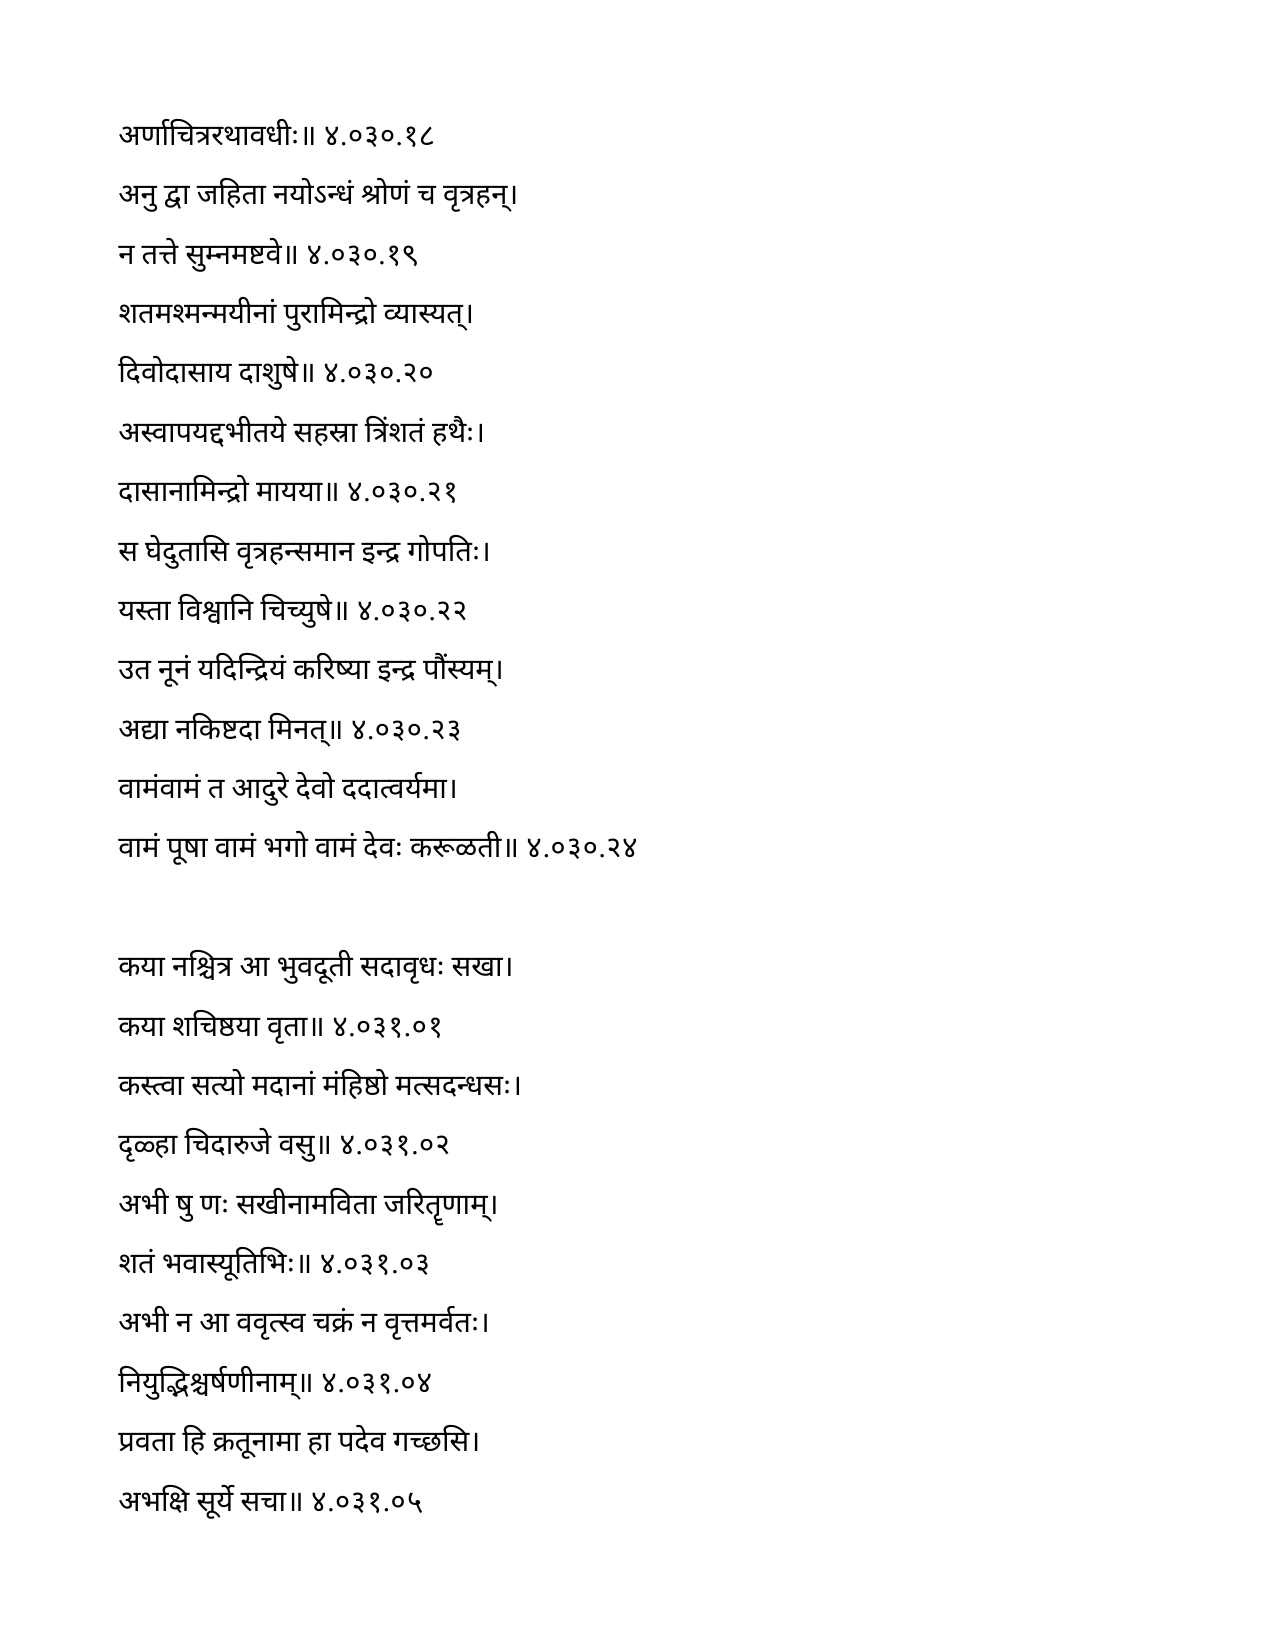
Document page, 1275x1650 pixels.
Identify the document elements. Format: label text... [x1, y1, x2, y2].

text शतं भवास्यूतिभिः॥ ४.०३१.०३ [118, 1246, 1157, 1280]
text वामंवामं त आदुरे देवो ददात्वर्यमा। [118, 771, 1157, 805]
text अस्वापयद्दभीतये सहस्रा त्रिंशतं हथैः। [118, 415, 1157, 448]
text दासानामिन्द्रो मायया॥ ४.०३०.२१ [118, 474, 1157, 508]
text अद्या नकिष्टदा मिनत्॥ ४.०३०.२३ [118, 712, 1157, 745]
text स घेदुतासि वृत्रहन्समान इन्द्र गोपतिः। [118, 534, 1157, 567]
text कया शचिष्ठया वृता॥ ४.०३१.०१ [118, 1009, 1157, 1042]
text न तत्ते सुम्नमष्टवे॥ ४.०३०.१९ [118, 237, 1157, 270]
text अभी षु णः सखीनामविता जरितॄणाम्। [118, 1187, 1157, 1220]
text कस्त्वा सत्यो मदानां मंहिष्ठो मत्सदन्धसः। [118, 1068, 1157, 1102]
text अनु द्वा जहिता नयोऽन्धं श्रोणं च वृत्रहन्। [118, 177, 1157, 211]
text उत नूनं यदिन्द्रियं करिष्या इन्द्र पौंस्यम्। [118, 652, 1157, 686]
text अभी न आ ववृत्स्व चक्रं न वृत्तमर्वतः। [118, 1306, 449, 1339]
text अभी न आ ववृत्स्व चक्रं न वृत्तमर्वतः। [394, 1306, 1157, 1339]
text अर्णाचित्ररथावधीः॥ ४.०३०.१८ [118, 118, 1157, 152]
text प्रवता हि क्रतूनामा हा पदेव गच्छसि। [118, 1424, 1157, 1458]
text शतमश्मन्मयीनां पुरामिन्द्रो व्यास्यत्। [118, 296, 1157, 330]
text दृळ्हा चिदारुजे वसु॥ ४.०३१.०२ [118, 1127, 1157, 1161]
text कया नश्चित्र आ भुवदूती सदावृधः सखा। [118, 949, 1157, 983]
text दिवोदासाय दाशुषे॥ ४.०३०.२० [278, 356, 1157, 389]
text अभक्षि सूर्ये सचा॥ ४.०३१.०५ [118, 1484, 1157, 1517]
text दिवोदासाय दाशुषे॥ ४.०३०.२० [118, 356, 293, 389]
text यस्ता विश्वानि चिच्युषे॥ ४.०३०.२२ [118, 593, 1157, 627]
text वामं पूषा वामं भगो वामं देवः करूळती॥ ४.०३०.२४ [118, 831, 1157, 864]
text नियुद्भिश्चर्षणीनाम्॥ ४.०३१.०४ [118, 1365, 1157, 1398]
